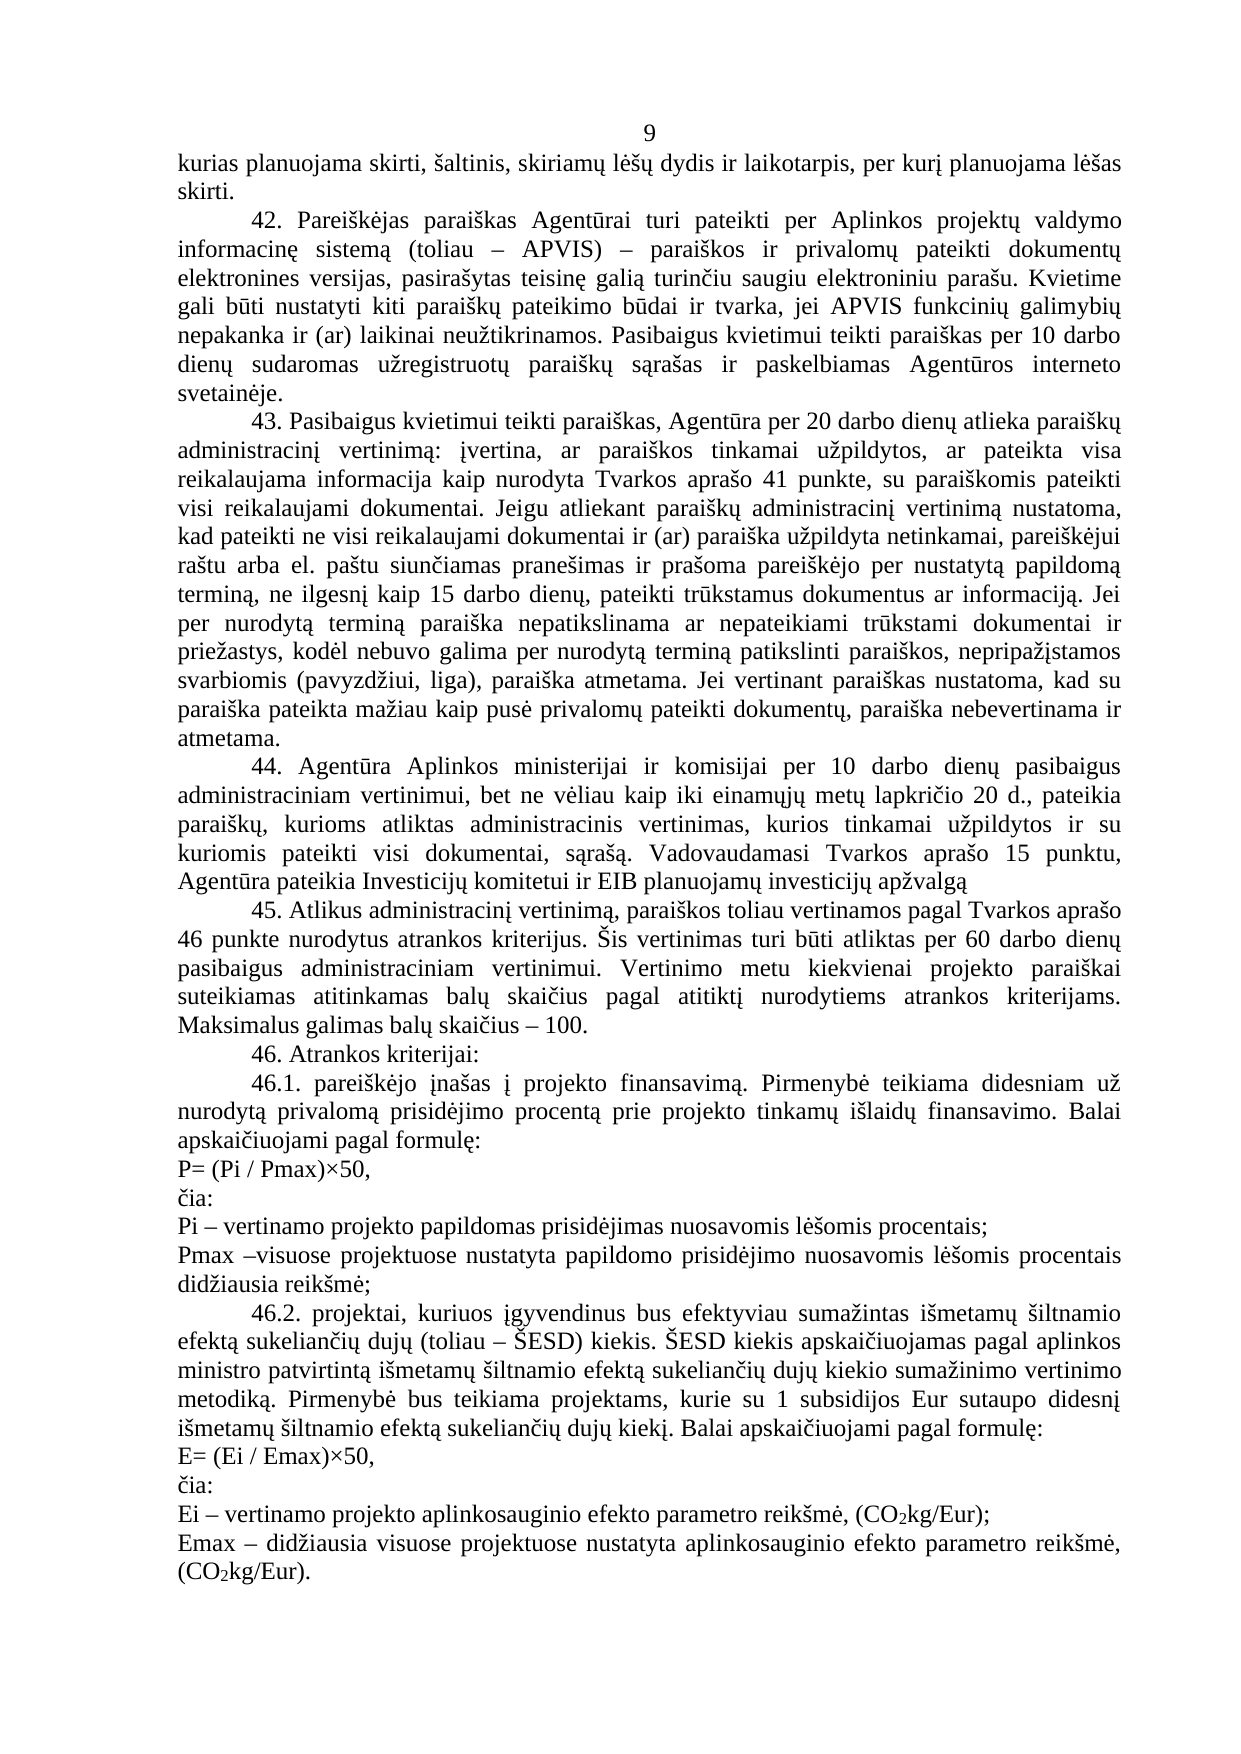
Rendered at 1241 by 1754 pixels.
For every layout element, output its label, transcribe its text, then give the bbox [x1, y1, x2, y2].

text 44. Agentūra Aplinkos ministerijai ir komisijai per 10 darbo dienų pasibaigus administraciniam vertinimui, bet ne vėliau kaip iki einamųjų metų lapkričio 20 d., pateikia paraiškų, kurioms atliktas administracinis vertinimas, kurios tinkamai užpildytos ir su kuriomis pateikti visi dokumentai, sąrašą. Vadovaudamasi Tvarkos aprašo 15 punktu, Agentūra pateikia Investicijų komitetui ir EIB planuojamų investicijų apžvalgą [177, 751, 1122, 895]
text 46.2. projektai, kuriuos įgyvendinus bus efektyviau sumažintas išmetamų šiltnamio efektą sukeliančių dujų (toliau – ŠESD) kiekis. ŠESD kiekis apskaičiuojamas pagal aplinkos ministro patvirtintą išmetamų šiltnamio efektą sukeliančių dujų kiekio sumažinimo vertinimo metodiką. Pirmenybė bus teikiama projektams, kurie su 1 subsidijos Eur sutaupo didesnį išmetamų šiltnamio efektą sukeliančių dujų kiekį. Balai apskaičiuojami pagal formulę: [177, 1298, 1122, 1441]
text 45. Atlikus administracinį vertinimą, paraiškos toliau vertinamos pagal Tvarkos aprašo 46 punkte nurodytus atrankos kriterijus. Šis vertinimas turi būti atliktas per 60 darbo dienų pasibaigus administraciniam vertinimui. Vertinimo metu kiekvienai projekto paraiškai suteikiamas atitinkamas balų skaičius pagal atitiktį nurodytiems atrankos kriterijams. Maksimalus galimas balų skaičius – 100. [177, 895, 1122, 1039]
text 46. Atrankos kriterijai: [177, 1039, 1122, 1068]
text čia: [177, 1183, 1122, 1211]
text kurias planuojama skirti, šaltinis, skiriamų lėšų dydis ir laikotarpis, per kurį planuojama lėšas skirti. [177, 148, 1122, 205]
text čia: [177, 1470, 1122, 1499]
text 42. Pareiškėjas paraiškas Agentūrai turi pateikti per Aplinkos projektų valdymo informacinę sistemą (toliau – APVIS) – paraiškos ir privalomų pateikti dokumentų elektronines versijas, pasirašytas teisinę galią turinčiu saugiu elektroniniu parašu. Kvietime gali būti nustatyti kiti paraiškų pateikimo būdai ir tvarka, jei APVIS funkcinių galimybių nepakanka ir (ar) laikinai neužtikrinamos. Pasibaigus kvietimui teikti paraiškas per 10 darbo dienų sudaromas užregistruotų paraiškų sąrašas ir paskelbiamas Agentūros interneto svetainėje. [177, 205, 1122, 406]
text Pi – vertinamo projekto papildomas prisidėjimas nuosavomis lėšomis procentais; [177, 1211, 1122, 1240]
text E= (Ei / Emax)×50, [177, 1441, 1122, 1470]
text 43. Pasibaigus kvietimui teikti paraiškas, Agentūra per 20 darbo dienų atlieka paraiškų administracinį vertinimą: įvertina, ar paraiškos tinkamai užpildytos, ar pateikta visa reikalaujama informacija kaip nurodyta Tvarkos aprašo 41 punkte, su paraiškomis pateikti visi reikalaujami dokumentai. Jeigu atliekant paraiškų administracinį vertinimą nustatoma, kad pateikti ne visi reikalaujami dokumentai ir (ar) paraiška užpildyta netinkamai, pareiškėjui raštu arba el. paštu siunčiamas pranešimas ir prašoma pareiškėjo per nustatytą papildomą terminą, ne ilgesnį kaip 15 darbo dienų, pateikti trūkstamus dokumentus ar informaciją. Jei per nurodytą terminą paraiška nepatikslinama ar nepateikiami trūkstami dokumentai ir priežastys, kodėl nebuvo galima per nurodytą terminą patikslinti paraiškos, nepripažįstamos svarbiomis (pavyzdžiui, liga), paraiška atmetama. Jei vertinant paraiškas nustatoma, kad su paraiška pateikta mažiau kaip pusė privalomų pateikti dokumentų, paraiška nebevertinama ir atmetama. [177, 406, 1122, 751]
text P= (Pi / Pmax)×50, [177, 1154, 1122, 1183]
text 46.1. pareiškėjo įnašas į projekto finansavimą. Pirmenybė teikiama didesniam už nurodytą privalomą prisidėjimo procentą prie projekto tinkamų išlaidų finansavimo. Balai apskaičiuojami pagal formulę: [177, 1068, 1122, 1154]
text Emax – didžiausia visuose projektuose nustatyta aplinkosauginio efekto parametro reikšmė, (CO2kg/Eur). [177, 1528, 1122, 1585]
text Ei – vertinamo projekto aplinkosauginio efekto parametro reikšmė, (CO2kg/Eur); [177, 1499, 1122, 1528]
text Pmax –visuose projektuose nustatyta papildomo prisidėjimo nuosavomis lėšomis procentais didžiausia reikšmė; [177, 1240, 1122, 1298]
